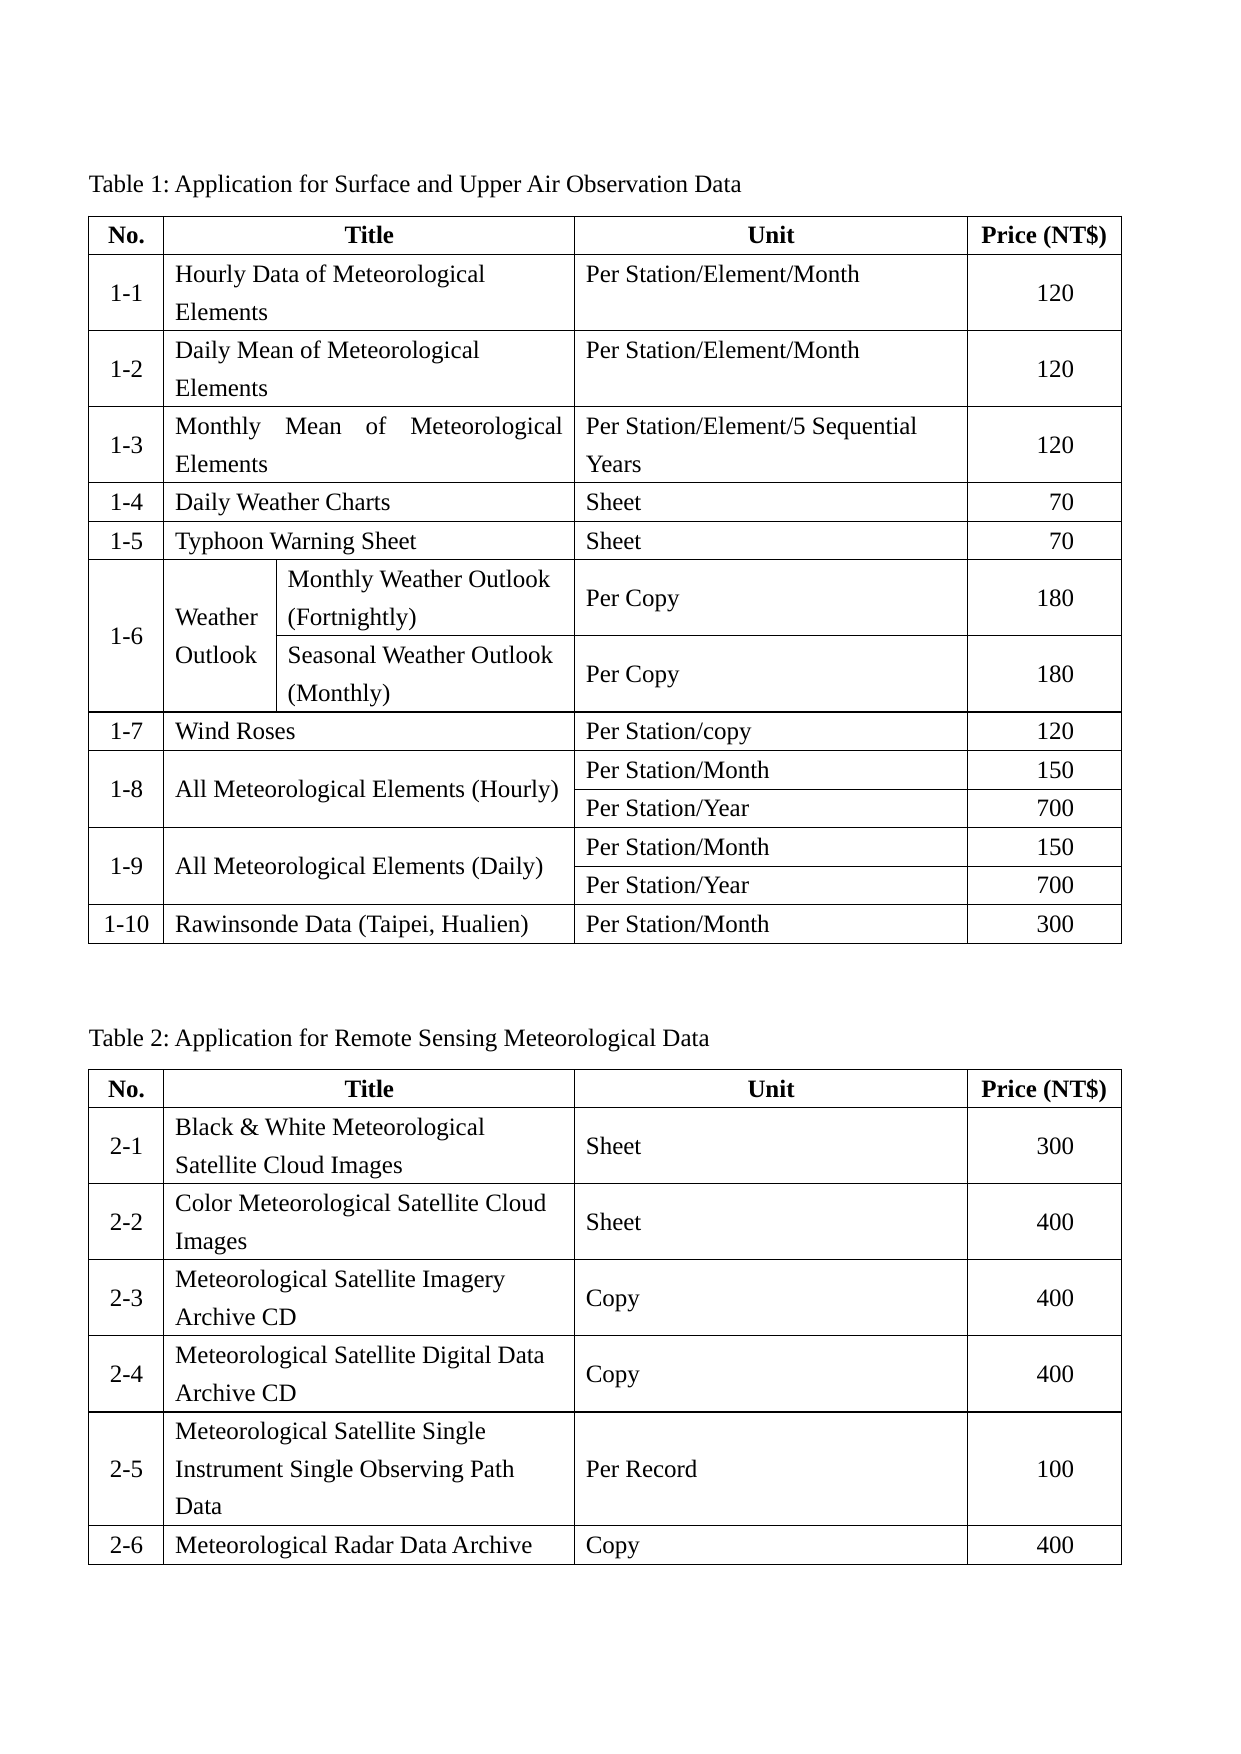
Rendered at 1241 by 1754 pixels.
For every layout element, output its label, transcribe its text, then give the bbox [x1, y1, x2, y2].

table_cell Sheet [575, 1184, 967, 1259]
table_cell Sheet [575, 483, 967, 521]
table_cell Meteorological Satellite Single Instrument Single Observing Path Data [164, 1413, 574, 1525]
table_header Price (NT$) [968, 1070, 1121, 1107]
table_cell 1-1 [89, 255, 163, 330]
table_cell Monthly Mean of Meteorological Elements [164, 407, 574, 482]
table_cell 1-8 [89, 751, 163, 827]
table_cell Copy [575, 1526, 967, 1563]
table_cell 400 [968, 1526, 1121, 1563]
table_cell Per Station/Month [575, 905, 967, 943]
table_cell Sheet [575, 1108, 967, 1183]
table_cell Wind Roses [164, 713, 574, 750]
table_cell 1-3 [89, 407, 163, 482]
table_cell 150 [968, 751, 1121, 788]
table_cell 120 [968, 255, 1121, 330]
table_cell Copy [575, 1260, 967, 1335]
table_cell Daily Weather Charts [164, 483, 574, 521]
table_cell Per Copy [575, 560, 967, 635]
table_cell 100 [968, 1413, 1121, 1525]
table_cell Per Station/Month [575, 828, 967, 866]
table_header Unit [575, 217, 967, 254]
table_cell Meteorological Satellite Digital Data Archive CD [164, 1336, 574, 1411]
table_cell All Meteorological Elements (Hourly) [164, 751, 574, 827]
table_cell Rawinsonde Data (Taipei, Hualien) [164, 905, 574, 943]
table_cell 120 [968, 713, 1121, 750]
table_header No. [89, 1070, 163, 1107]
table_cell 300 [968, 1108, 1121, 1183]
table_cell 2-1 [89, 1108, 163, 1183]
table_cell Weather Outlook [164, 560, 276, 711]
table_cell 1-2 [89, 331, 163, 406]
table_cell 2-6 [89, 1526, 163, 1563]
table_cell 400 [968, 1260, 1121, 1335]
table_cell Sheet [575, 522, 967, 559]
table_cell 300 [968, 905, 1121, 943]
table_cell Monthly Weather Outlook (Fortnightly) [277, 560, 574, 635]
table_cell 1-6 [89, 560, 163, 711]
table_cell 120 [968, 407, 1121, 482]
table_cell Per Station/Year [575, 790, 967, 827]
table_cell 70 [968, 522, 1121, 559]
table_header Title [164, 217, 574, 254]
table_cell 400 [968, 1184, 1121, 1259]
text Table 1: Application for Surface and Upper Air Observation Data [89, 166, 1152, 203]
table_cell 2-2 [89, 1184, 163, 1259]
table_cell Copy [575, 1336, 967, 1411]
table_cell Per Copy [575, 636, 967, 711]
table_cell 700 [968, 790, 1121, 827]
table_header No. [89, 217, 163, 254]
table_cell 400 [968, 1336, 1121, 1411]
table_cell 2-5 [89, 1413, 163, 1525]
table_cell Daily Mean of Meteorological Elements [164, 331, 574, 406]
table_cell 150 [968, 828, 1121, 866]
table_cell Per Station/Element/5 Sequential Years [575, 407, 967, 482]
table_cell 1-5 [89, 522, 163, 559]
table_cell Per Station/Element/Month [575, 331, 967, 406]
table_header Unit [575, 1070, 967, 1107]
table_cell 120 [968, 331, 1121, 406]
table_cell 2-3 [89, 1260, 163, 1335]
table_cell Black & White Meteorological Satellite Cloud Images [164, 1108, 574, 1183]
table_cell 700 [968, 867, 1121, 904]
table_cell Typhoon Warning Sheet [164, 522, 574, 559]
table_cell 1-9 [89, 828, 163, 904]
table_cell 1-10 [89, 905, 163, 943]
table_cell Color Meteorological Satellite Cloud Images [164, 1184, 574, 1259]
table_header Title [164, 1070, 574, 1107]
text Table 2: Application for Remote Sensing Meteorological Data [89, 1019, 1152, 1056]
table_cell 1-4 [89, 483, 163, 521]
table_cell Meteorological Satellite Imagery Archive CD [164, 1260, 574, 1335]
table_cell Hourly Data of Meteorological Elements [164, 255, 574, 330]
table_cell Per Station/copy [575, 713, 967, 750]
table_cell 1-7 [89, 713, 163, 750]
table_cell Per Station/Element/Month [575, 255, 967, 330]
table_cell Meteorological Radar Data Archive [164, 1526, 574, 1563]
table_cell 70 [968, 483, 1121, 521]
table_cell Per Station/Month [575, 751, 967, 788]
table_cell Seasonal Weather Outlook (Monthly) [277, 636, 574, 711]
table_cell All Meteorological Elements (Daily) [164, 828, 574, 904]
table_header Price (NT$) [968, 217, 1121, 254]
table_cell Per Station/Year [575, 867, 967, 904]
table_cell Per Record [575, 1413, 967, 1525]
table_cell 180 [968, 560, 1121, 635]
table_cell 2-4 [89, 1336, 163, 1411]
table_cell 180 [968, 636, 1121, 711]
